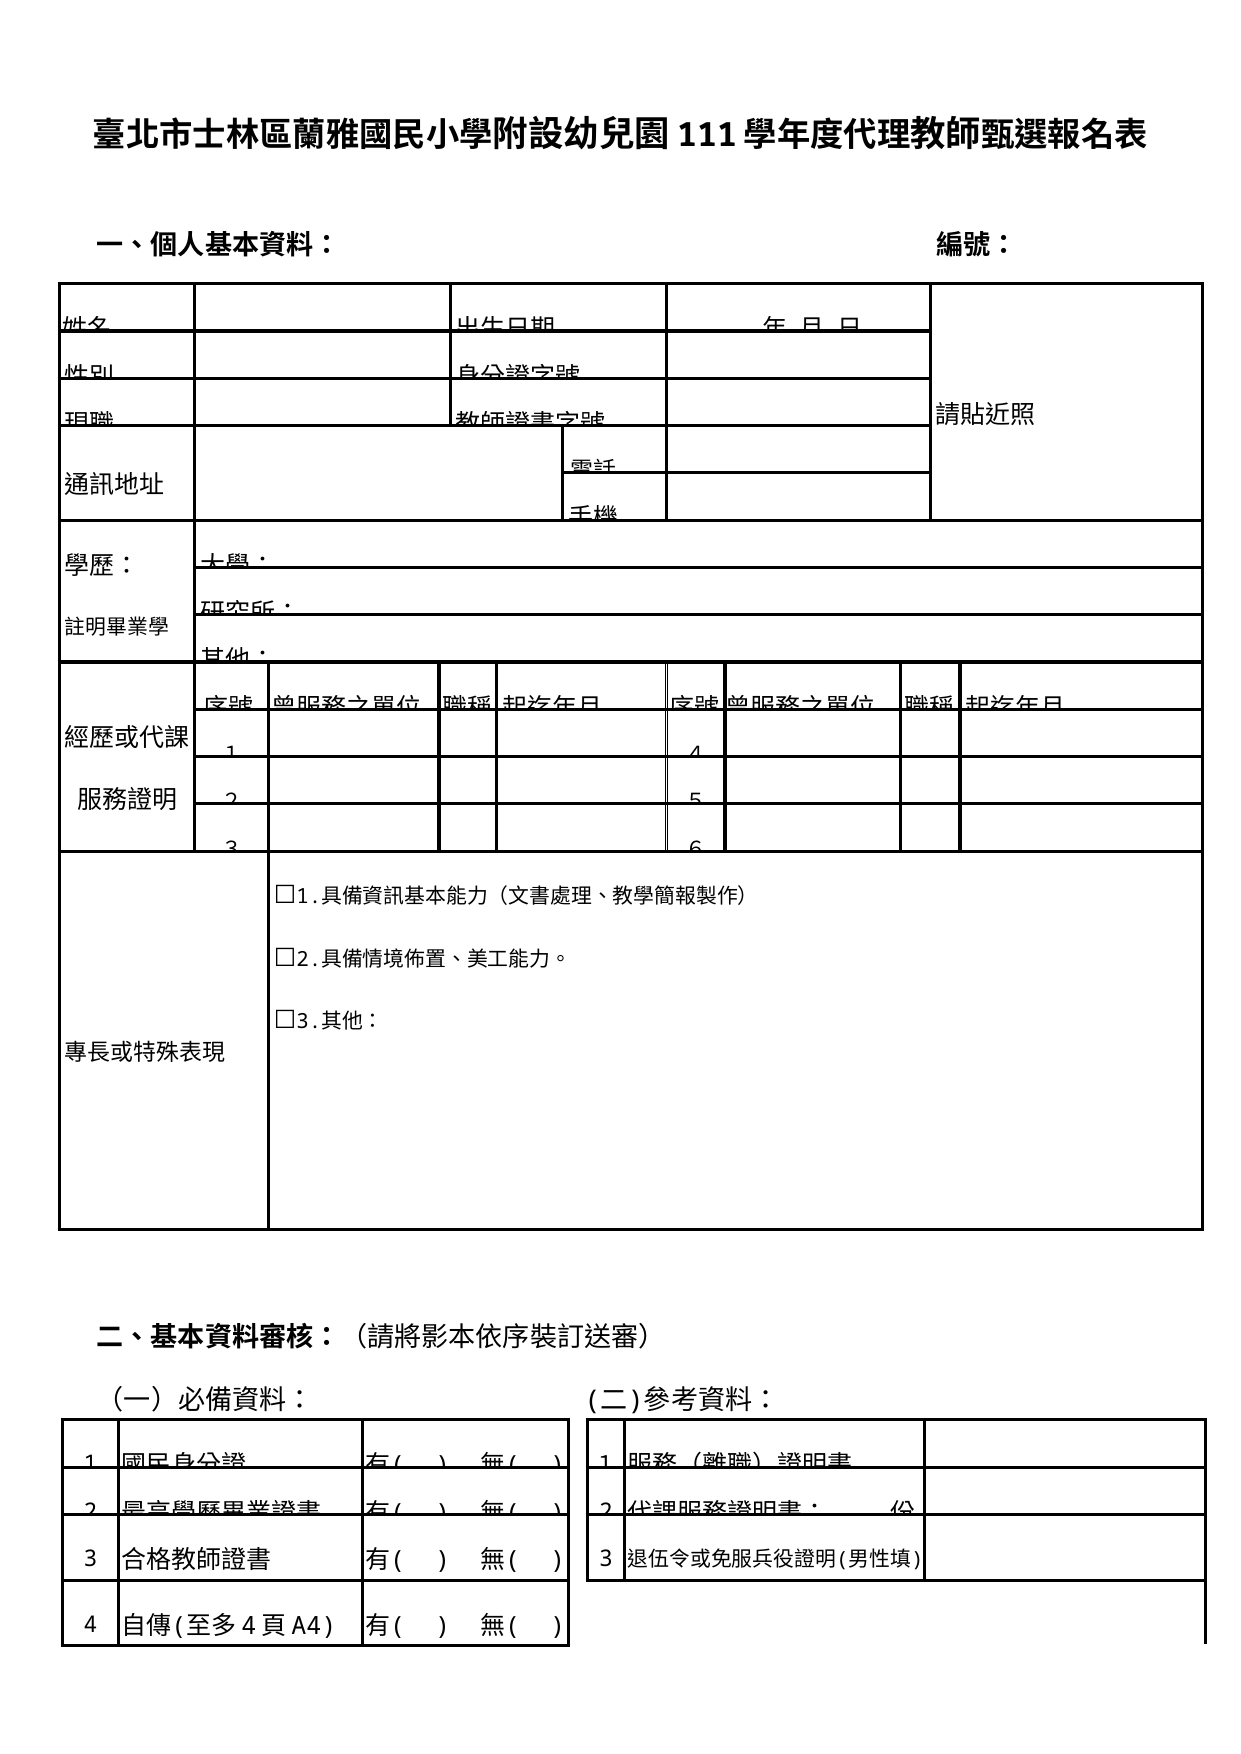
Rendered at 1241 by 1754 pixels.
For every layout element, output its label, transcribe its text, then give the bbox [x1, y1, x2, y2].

table_cell 2 [64, 1469, 117, 1513]
text 臺北市士林區蘭雅國民小學附設幼兒園111學年度代理教師甄選報名表 [59, 105, 1181, 156]
table_cell 職稱 [902, 664, 958, 708]
table_cell 教師證書字號 [452, 380, 665, 424]
table_cell [498, 711, 665, 755]
table_cell 電話 [564, 427, 665, 471]
table_cell 學歷： 註明畢業學校全銜及系所組科名稱 [61, 522, 193, 660]
table_cell 有( ) 無( ) [364, 1469, 567, 1513]
text （一）必備資料： (二)參考資料： [97, 1356, 1194, 1418]
table_cell [196, 333, 449, 377]
table_cell 4 [64, 1582, 117, 1644]
table_header [926, 1421, 1204, 1466]
table_cell [962, 711, 1201, 755]
table_cell 職稱 [441, 664, 495, 708]
table_cell [727, 805, 899, 849]
table_cell [270, 805, 437, 849]
table_cell ☐1.具備資訊基本能力（文書處理、教學簡報製作） ☐2.具備情境佈置、美工能力。 ☐3.其他： [270, 853, 1201, 1228]
table_header 國民身分證 [125, 1455, 135, 1466]
table_header １ [589, 1421, 623, 1466]
table_cell [902, 805, 958, 849]
table_cell [668, 333, 929, 377]
table_header 服務（離職）證明書 [626, 1421, 923, 1466]
table_cell 身分證字號 [452, 333, 665, 377]
table_header 姓名 [61, 285, 193, 329]
text 二、基本資料審核：（請將影本依序裝訂送審） [59, 1293, 1194, 1356]
table_cell [270, 758, 437, 802]
table_cell 退伍令或免服兵役證明(男性填) [626, 1516, 923, 1578]
table_cell 其他： [196, 616, 1201, 660]
table_cell [570, 1513, 586, 1578]
table_cell [441, 758, 495, 802]
table_cell ６ [668, 805, 723, 849]
table_cell ３ [196, 805, 267, 849]
table_cell 專長或特殊表現 [61, 853, 267, 1228]
table_cell 有( ) 無( ) [364, 1582, 567, 1644]
table_cell [668, 380, 929, 424]
table_cell 代課服務證明書； 份 [626, 1469, 923, 1513]
table_cell １ [196, 711, 267, 755]
table_cell 自傳(至多4頁A4) [120, 1582, 361, 1644]
table_header [570, 1418, 586, 1466]
table_cell 大學： [196, 522, 1201, 566]
table_cell 曾服務之單位 [270, 664, 437, 708]
table_cell [925, 1582, 1204, 1644]
table_header 姓名 [95, 320, 103, 326]
table_cell [570, 1579, 587, 1644]
table_cell 起迄年月 [498, 664, 665, 708]
table_cell 序號 [668, 664, 723, 708]
table_cell 手機 [599, 510, 608, 518]
table_header 有( ) 無( ) [364, 1421, 567, 1466]
table_cell [196, 427, 561, 518]
table_cell [441, 711, 495, 755]
table_cell 有( ) 無( ) [364, 1516, 567, 1578]
table_cell [441, 805, 495, 849]
table_cell 研究所： [196, 569, 1201, 613]
table_cell [902, 758, 958, 802]
table_cell [625, 1582, 924, 1644]
table_cell 現職 [61, 380, 193, 424]
table_header 1 [64, 1421, 117, 1466]
table_cell 通訊地址 [61, 427, 193, 518]
table_cell [587, 1582, 624, 1644]
table_cell [902, 711, 958, 755]
table_cell [926, 1516, 1204, 1578]
table_header 年 月 日 [668, 285, 929, 329]
table_header 請貼近照 [932, 285, 1201, 518]
table_cell [196, 380, 449, 424]
table_cell 最高學歷畢業證書 [120, 1469, 361, 1513]
table_cell 合格教師證書 [120, 1516, 361, 1578]
table_cell 曾服務之單位 [727, 664, 899, 708]
table_cell 起迄年月 [962, 664, 1201, 708]
table_cell [270, 711, 437, 755]
table_cell [668, 427, 929, 471]
table_cell 3 [64, 1516, 117, 1578]
table_cell 2 [589, 1469, 623, 1513]
table_header [196, 285, 449, 329]
table_header 國民身分證 [120, 1421, 361, 1466]
table_cell [498, 805, 665, 849]
table_header 出生日期 [452, 285, 665, 329]
table_cell [570, 1466, 586, 1513]
table_cell [962, 758, 1201, 802]
table_cell [498, 758, 665, 802]
table_cell 序號 [196, 664, 267, 708]
table_cell [962, 805, 1201, 849]
table_cell [727, 711, 899, 755]
table_cell 經歷或代課服務證明 [61, 664, 193, 849]
table_cell ５ [668, 758, 723, 802]
table_cell 性別 [61, 333, 193, 377]
table_cell [668, 474, 929, 518]
table_cell ４ [668, 711, 723, 755]
table_cell 3 [589, 1516, 623, 1578]
table_cell [727, 758, 899, 802]
text 一、個人基本資料： 編號： [59, 201, 1193, 263]
table_cell ２ [196, 758, 267, 802]
table_cell 手機 [564, 474, 665, 518]
table_cell [926, 1469, 1204, 1513]
